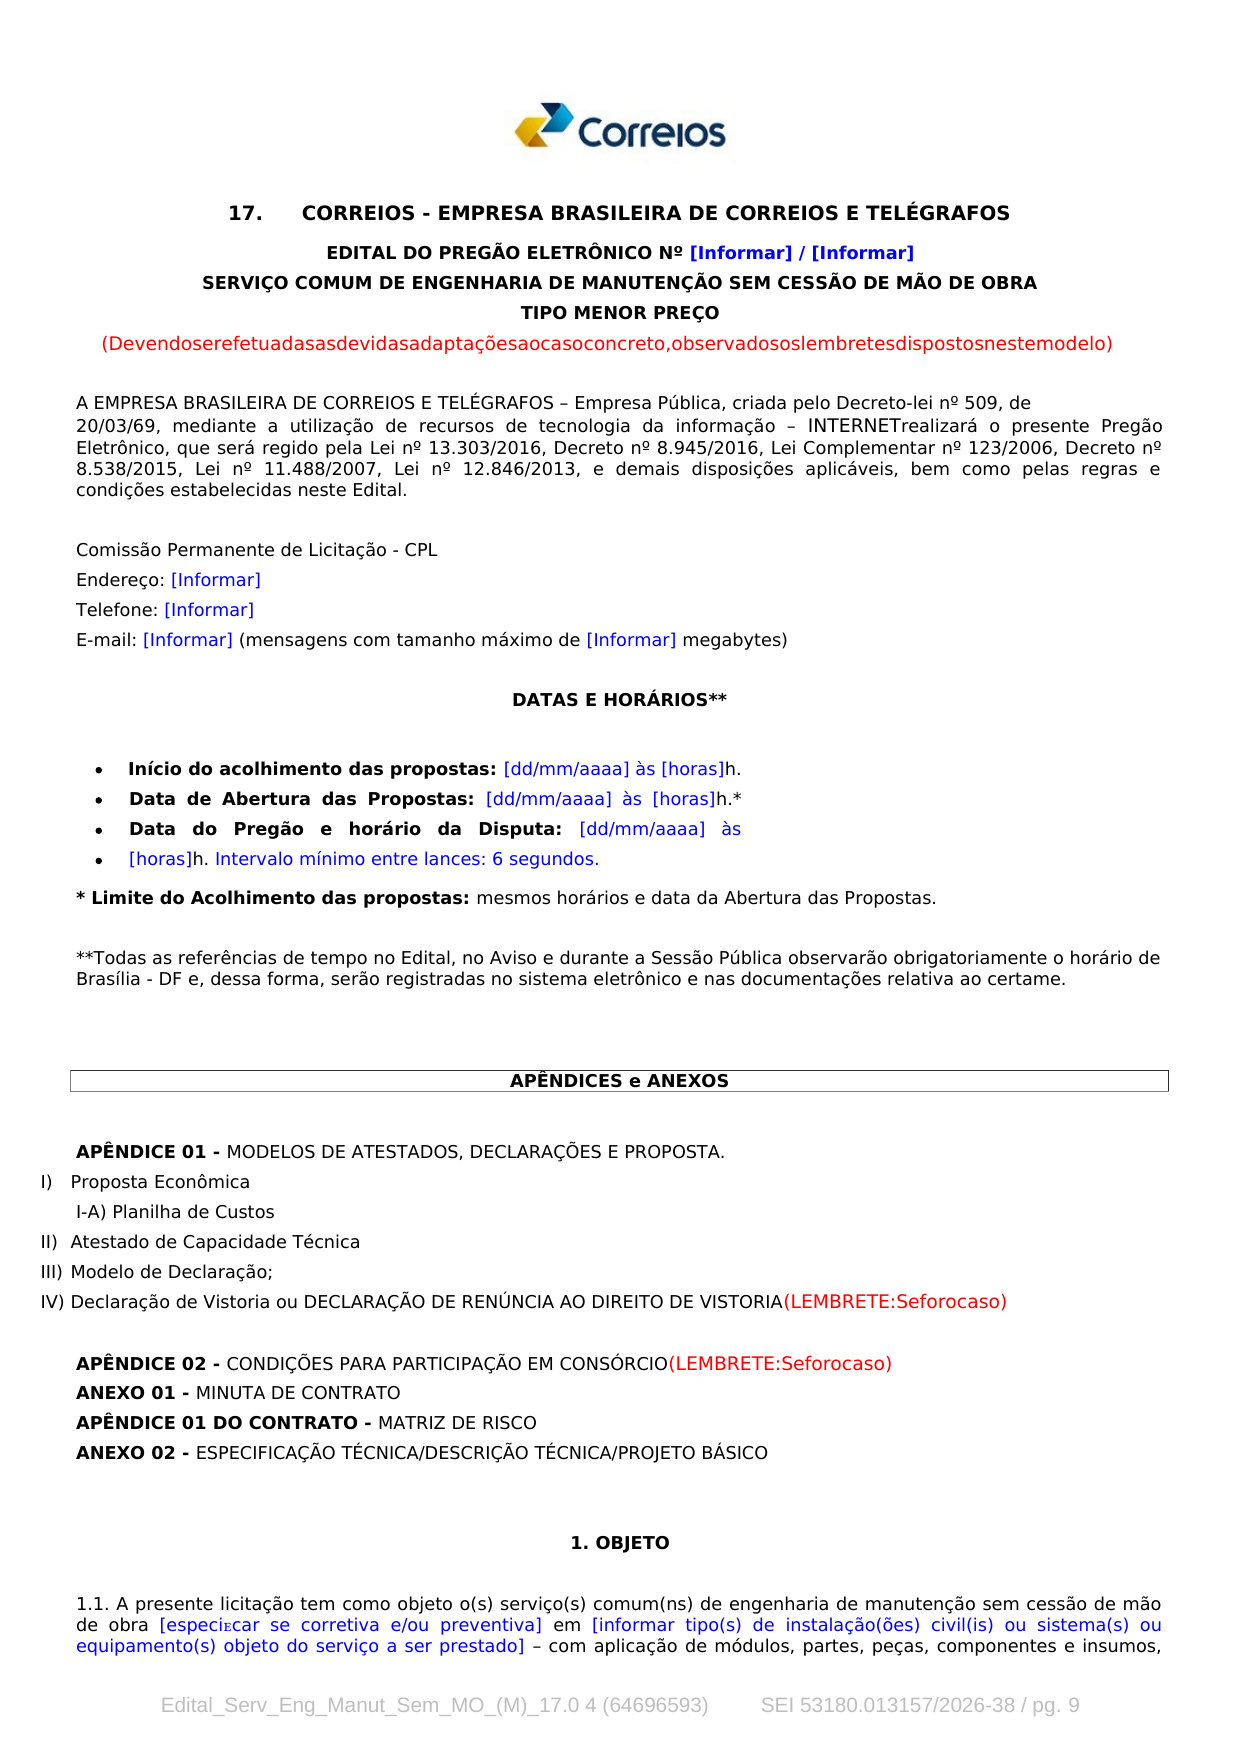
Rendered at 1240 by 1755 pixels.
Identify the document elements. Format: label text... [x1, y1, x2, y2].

text 20/03/69, mediante a utilização de recursos de tecnologia da informação – INTERNETrealizará o presente Pregão Eletrônico, que será regido pela Lei nº 13.303/2016, Decreto nº 8.945/2016, Lei Complementar nº 123/2006, Decreto nº 8.538/2015, Lei nº 11.488/2007, Lei nº 12.846/2013, e demais disposições aplicáveis, bem como pelas regras e condições estabelecidas neste Edital. [76, 415, 1163, 501]
text Comissão Permanente de Licitação - CPL [76, 540, 1163, 560]
subtitle CORREIOS - EMPRESA BRASILEIRA DE CORREIOS E TELÉGRAFOS [78, 202, 1161, 225]
list Atestado de Capacidade Técnica [40, 1232, 1163, 1253]
text **Todas as referências de tempo no Edital, no Aviso e durante a Sessão Pública observarão obrigatoriamente o horário de Brasília - DF e, dessa forma, serão registradas no sistema eletrônico e nas documentações relativa ao certame. [76, 948, 1163, 989]
text Início do acolhimento das propostas: [dd/mm/aaaa] às [horas]h. Data de Abertura das Propostas: [dd/mm/aaaa] às [horas]h.* Data do Pregão e horário da Disputa: [dd/mm/aaaa] às [horas]h. Intervalo mínimo entre lances: 6 segundos. [96, 759, 741, 870]
list Declaração de Vistoria ou DECLARAÇÃO DE RENÚNCIA AO DIREITO DE VISTORIA(LEMBRETE:Seforocaso) [40, 1292, 1163, 1313]
text I-A) Planilha de Custos [76, 1202, 1163, 1223]
text (Devendoserefetuadasasdevidasadaptaçõesaocasoconcreto,observadososlembretesdispostosnestemodelo) [101, 333, 1169, 354]
text APÊNDICE 02 - CONDIÇÕES PARA PARTICIPAÇÃO EM CONSÓRCIO(LEMBRETE:Seforocaso) [76, 1353, 1163, 1374]
text APÊNDICE 01 - MODELOS DE ATESTADOS, DECLARAÇÕES E PROPOSTA. [76, 1142, 1163, 1163]
text E-mail: [Informar] (mensagens com tamanho máximo de [Informar] megabytes) [76, 630, 1163, 651]
text APÊNDICE 01 DO CONTRATO - MATRIZ DE RISCO [76, 1413, 1169, 1433]
text ANEXO 01 - MINUTA DE CONTRATO [76, 1383, 1163, 1404]
text EDITAL DO PREGÃO ELETRÔNICO Nº [Informar] / [Informar] [177, 243, 1064, 263]
text 1.1. A presente licitação tem como objeto o(s) serviço(s) comum(ns) de engenharia de manutenção sem cessão de mão de obra [especicar se corretiva e/ou preventiva] em [informar tipo(s) de instalação(ões) civil(is) ou sistema(s) ou equipamento(s) objeto do serviço a ser prestado] – com aplicação de módulos, partes, peças, componentes e insumos, [76, 1593, 1163, 1656]
list Proposta Econômica [40, 1172, 1163, 1193]
text ANEXO 02 - ESPECIFICAÇÃO TÉCNICA/DESCRIÇÃO TÉCNICA/PROJETO BÁSICO [76, 1443, 1163, 1463]
text APÊNDICES e ANEXOS [71, 1071, 1168, 1091]
text Endereço: [Informar] [76, 569, 741, 590]
list Modelo de Declaração; [40, 1262, 1163, 1282]
text * Limite do Acolhimento das propostas: mesmos horários e data da Abertura das Propostas. [76, 888, 1163, 908]
text SERVIÇO COMUM DE ENGENHARIA DE MANUTENÇÃO SEM CESSÃO DE MÃO DE OBRA TIPO MENOR PREÇO [177, 273, 1062, 323]
text Telefone: [Informar] [76, 600, 741, 621]
text 1. OBJETO [177, 1533, 1063, 1554]
text DATAS E HORÁRIOS** [177, 690, 1062, 711]
text A EMPRESA BRASILEIRA DE CORREIOS E TELÉGRAFOS – Empresa Pública, criada pelo Decreto-lei nº 509, de [76, 393, 1163, 414]
